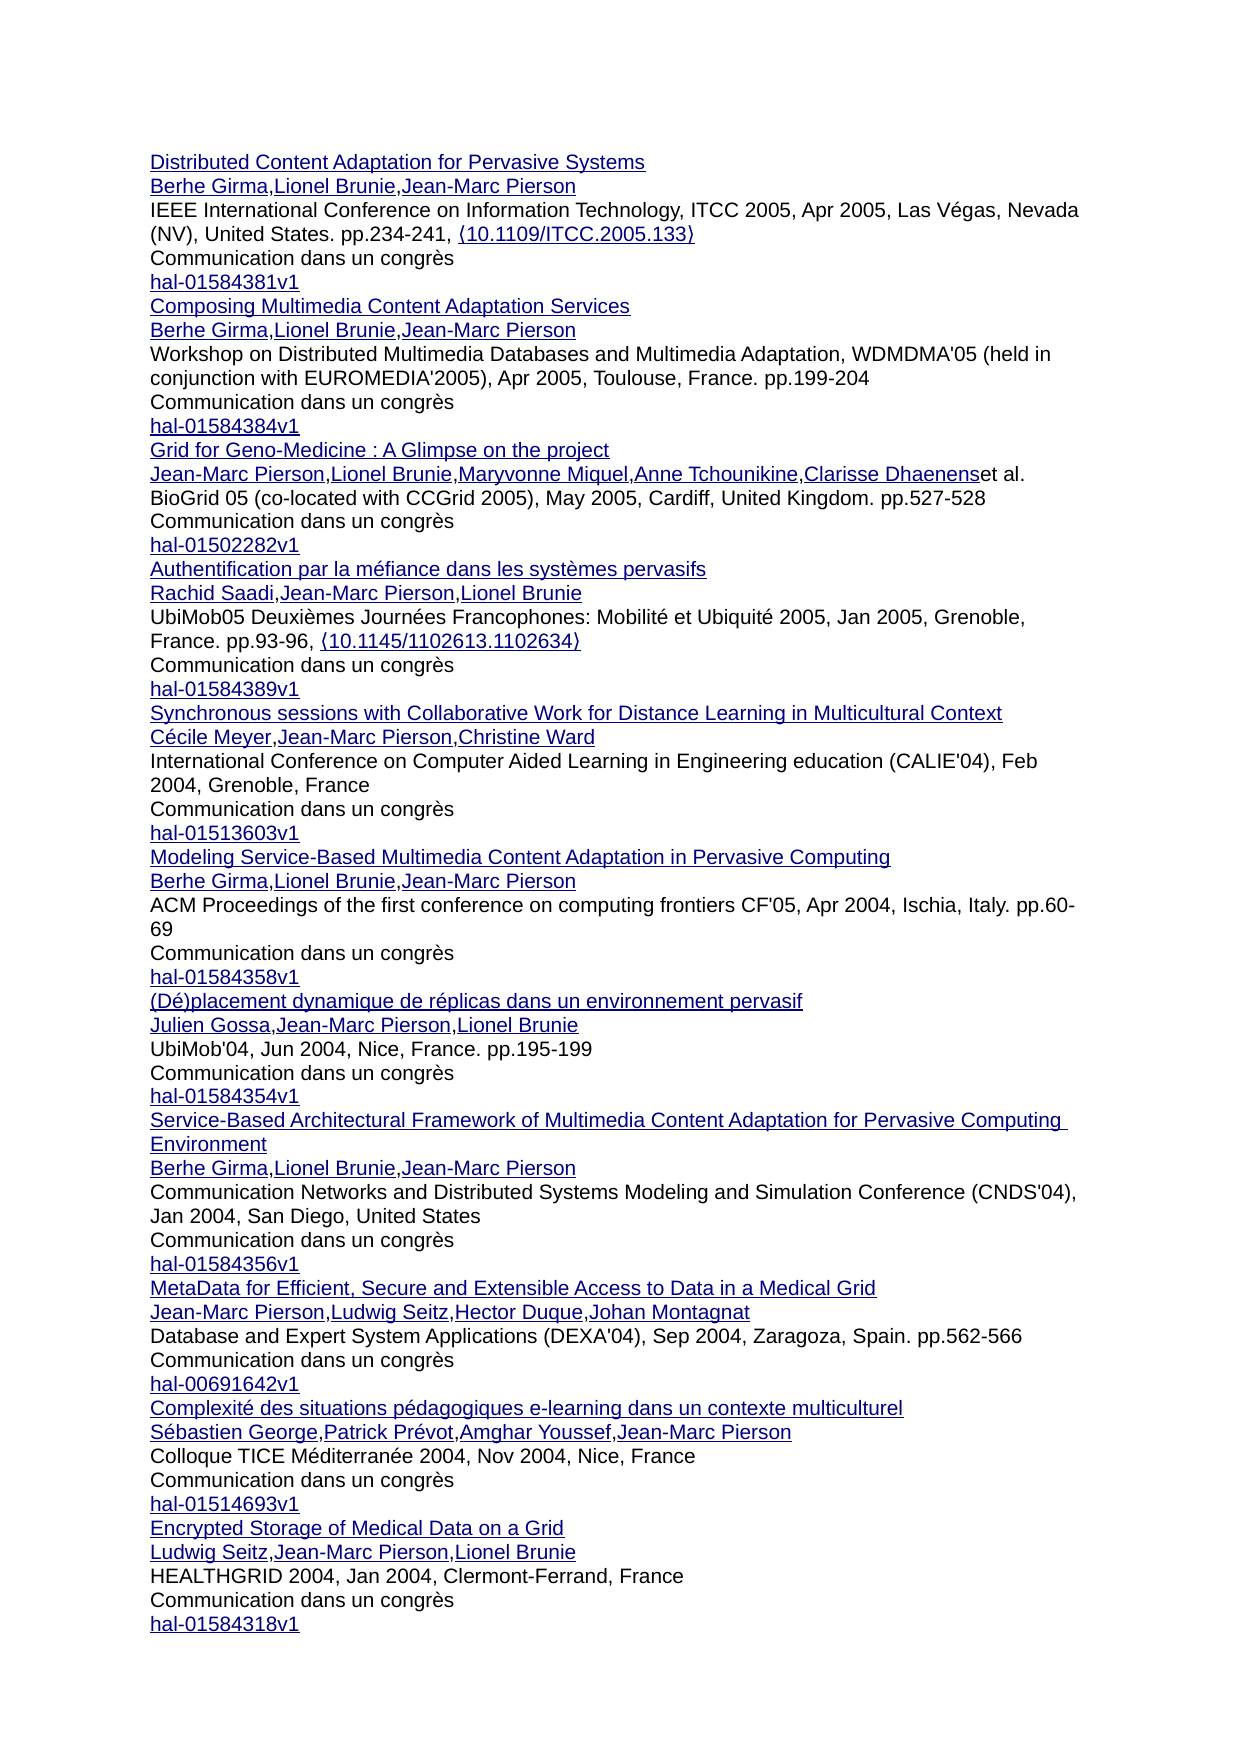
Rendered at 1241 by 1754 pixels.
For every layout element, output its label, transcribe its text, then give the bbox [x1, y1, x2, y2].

table_cell Encrypted Storage of Medical Data on a Grid Ludwig Seitz,Jean-Marc Pierson,Lionel Brunie HEALTHGRID 2004, Jan 2004, Clermont-Ferrand, France Communication dans un congrès hal-01584318v1 [150, 1516, 1090, 1635]
table_cell MetaData for Efficient, Secure and Extensible Access to Data in a Medical Grid Jean-Marc Pierson,Ludwig Seitz,Hector Duque,Johan Montagnat Database and Expert System Applications (DEXA'04), Sep 2004, Zaragoza, Spain. pp.562-566 Communication dans un congrès hal-00691642v1 [150, 1276, 1090, 1396]
table_cell Authentification par la méfiance dans les systèmes pervasifs Rachid Saadi,Jean-Marc Pierson,Lionel Brunie UbiMob05 Deuxièmes Journées Francophones: Mobilité et Ubiquité 2005, Jan 2005, Grenoble, France. pp.93-96, ⟨10.1145/1102613.1102634⟩ Communication dans un congrès hal-01584389v1 [150, 557, 1090, 701]
table_cell Synchronous sessions with Collaborative Work for Distance Learning in Multicultural Context Cécile Meyer,Jean-Marc Pierson,Christine Ward International Conference on Computer Aided Learning in Engineering education (CALIE'04), Feb 2004, Grenoble, France Communication dans un congrès hal-01513603v1 [150, 701, 1090, 845]
table_cell (Dé)placement dynamique de réplicas dans un environnement pervasif Julien Gossa,Jean-Marc Pierson,Lionel Brunie UbiMob'04, Jun 2004, Nice, France. pp.195-199 Communication dans un congrès hal-01584354v1 [150, 989, 1090, 1108]
table_cell Complexité des situations pédagogiques e-learning dans un contexte multiculturel Sébastien George,Patrick Prévot,Amghar Youssef,Jean-Marc Pierson Colloque TICE Méditerranée 2004, Nov 2004, Nice, France Communication dans un congrès hal-01514693v1 [150, 1396, 1090, 1516]
table_cell Composing Multimedia Content Adaptation Services Berhe Girma,Lionel Brunie,Jean-Marc Pierson Workshop on Distributed Multimedia Databases and Multimedia Adaptation, WDMDMA'05 (held in conjunction with EUROMEDIA'2005), Apr 2005, Toulouse, France. pp.199-204 Communication dans un congrès hal-01584384v1 [150, 294, 1090, 437]
table_cell Service-Based Architectural Framework of Multimedia Content Adaptation for Pervasive Computing Environment Berhe Girma,Lionel Brunie,Jean-Marc Pierson Communication Networks and Distributed Systems Modeling and Simulation Conference (CNDS'04), Jan 2004, San Diego, United States Communication dans un congrès hal-01584356v1 [150, 1108, 1090, 1276]
table_cell Modeling Service-Based Multimedia Content Adaptation in Pervasive Computing Berhe Girma,Lionel Brunie,Jean-Marc Pierson ACM Proceedings of the first conference on computing frontiers CF'05, Apr 2004, Ischia, Italy. pp.60-69 Communication dans un congrès hal-01584358v1 [150, 845, 1090, 988]
table_cell Grid for Geno-Medicine : A Glimpse on the project Jean-Marc Pierson,Lionel Brunie,Maryvonne Miquel,Anne Tchounikine,Clarisse Dhaenenset al. BioGrid 05 (co-located with CCGrid 2005), May 2005, Cardiff, United Kingdom. pp.527-528 Communication dans un congrès hal-01502282v1 [150, 438, 1090, 557]
table_cell Distributed Content Adaptation for Pervasive Systems Berhe Girma,Lionel Brunie,Jean-Marc Pierson IEEE International Conference on Information Technology, ITCC 2005, Apr 2005, Las Végas, Nevada (NV), United States. pp.234-241, ⟨10.1109/ITCC.2005.133⟩ Communication dans un congrès hal-01584381v1 [150, 150, 1090, 294]
